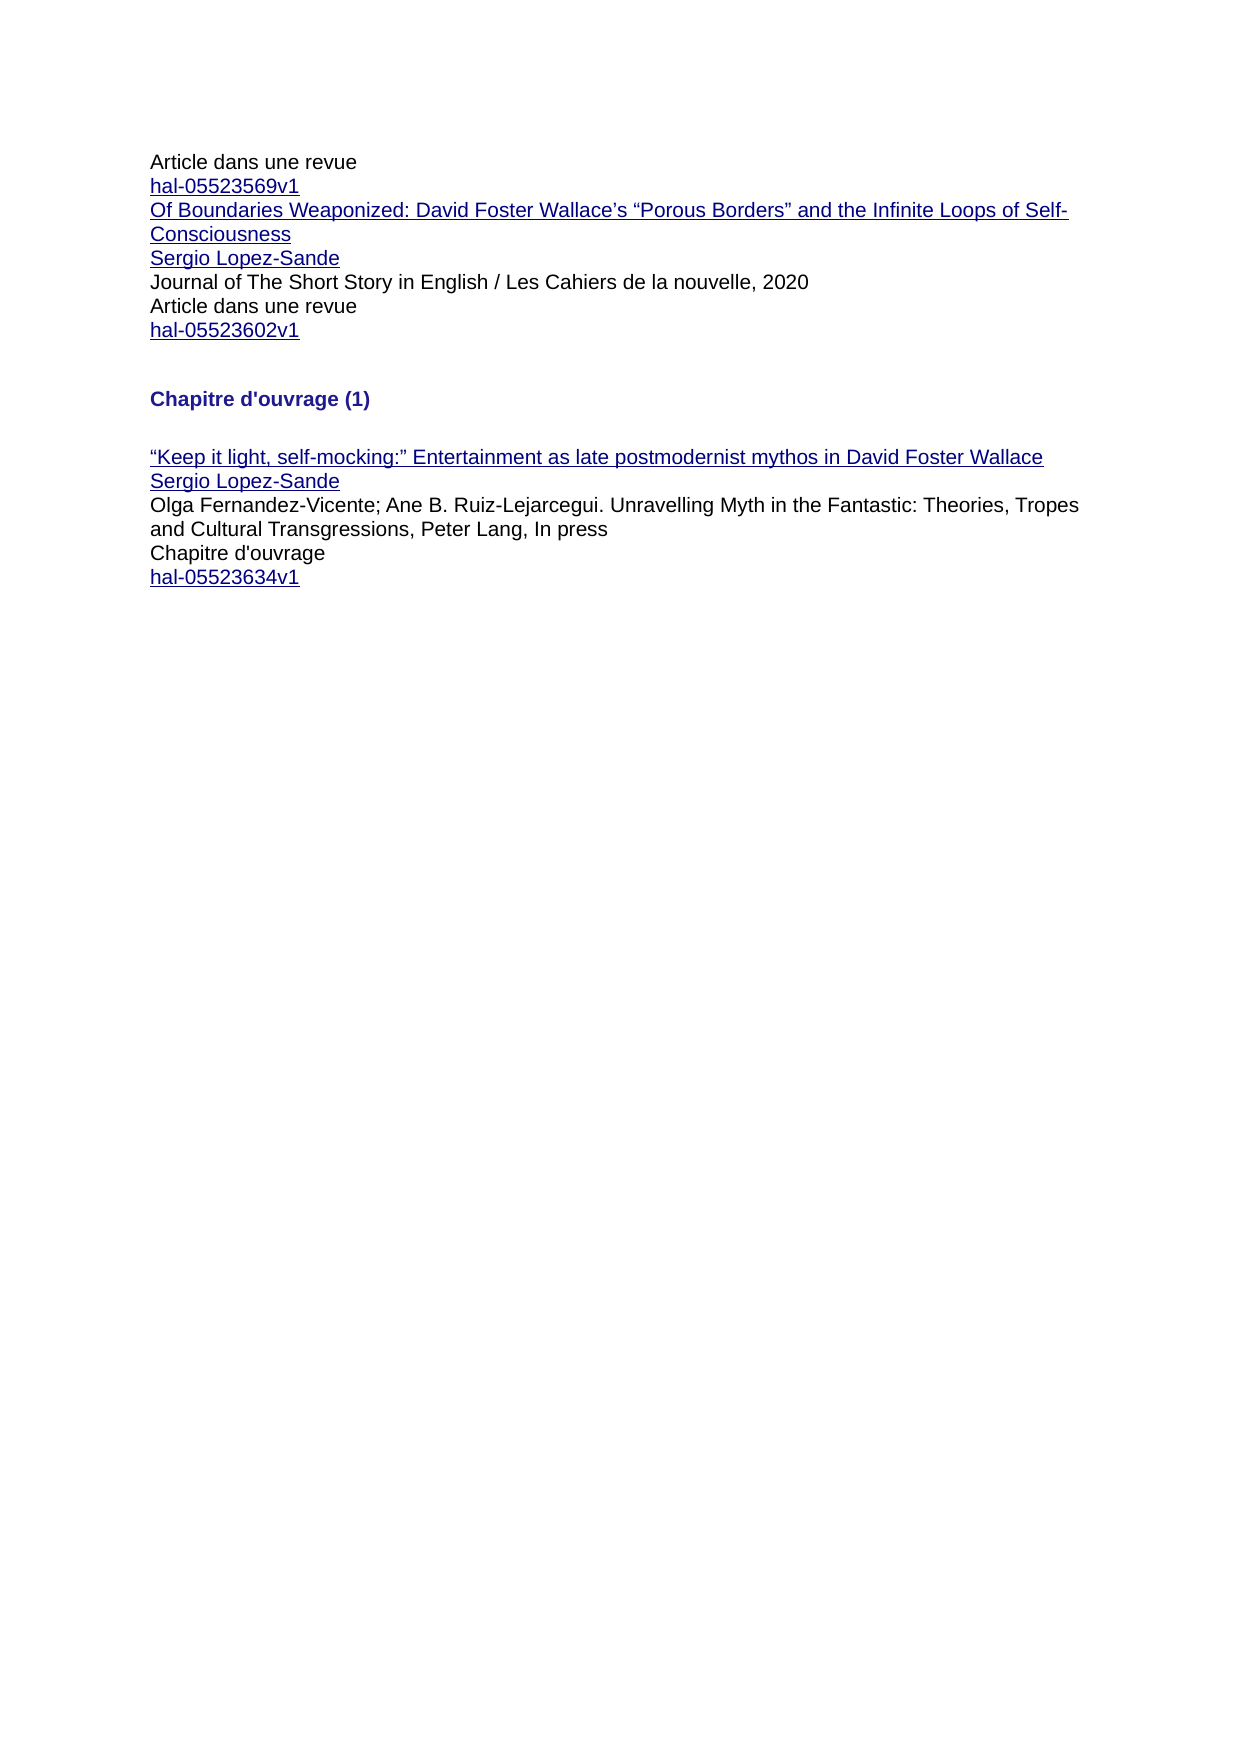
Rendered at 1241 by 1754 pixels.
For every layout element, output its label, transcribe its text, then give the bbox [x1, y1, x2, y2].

subtitle Chapitre d'ouvrage (1) [150, 386, 1090, 410]
table_cell Article dans une revue hal-05523569v1 [150, 150, 1090, 198]
table_header “Keep it light, self-mocking:” Entertainment as late postmodernist mythos in David Foster Wallace Sergio Lopez-Sande Olga Fernandez-Vicente; Ane B. Ruiz-Lejarcegui. Unravelling Myth in the Fantastic: Theories, Tropes and Cultural Transgressions, Peter Lang, In press Chapitre d'ouvrage hal-05523634v1 [150, 445, 1090, 588]
table_cell Of Boundaries Weaponized: David Foster Wallace’s “Porous Borders” and the Infinite Loops of Self-Consciousness Sergio Lopez-Sande Journal of The Short Story in English / Les Cahiers de la nouvelle, 2020 Article dans une revue hal-05523602v1 [150, 198, 1090, 342]
